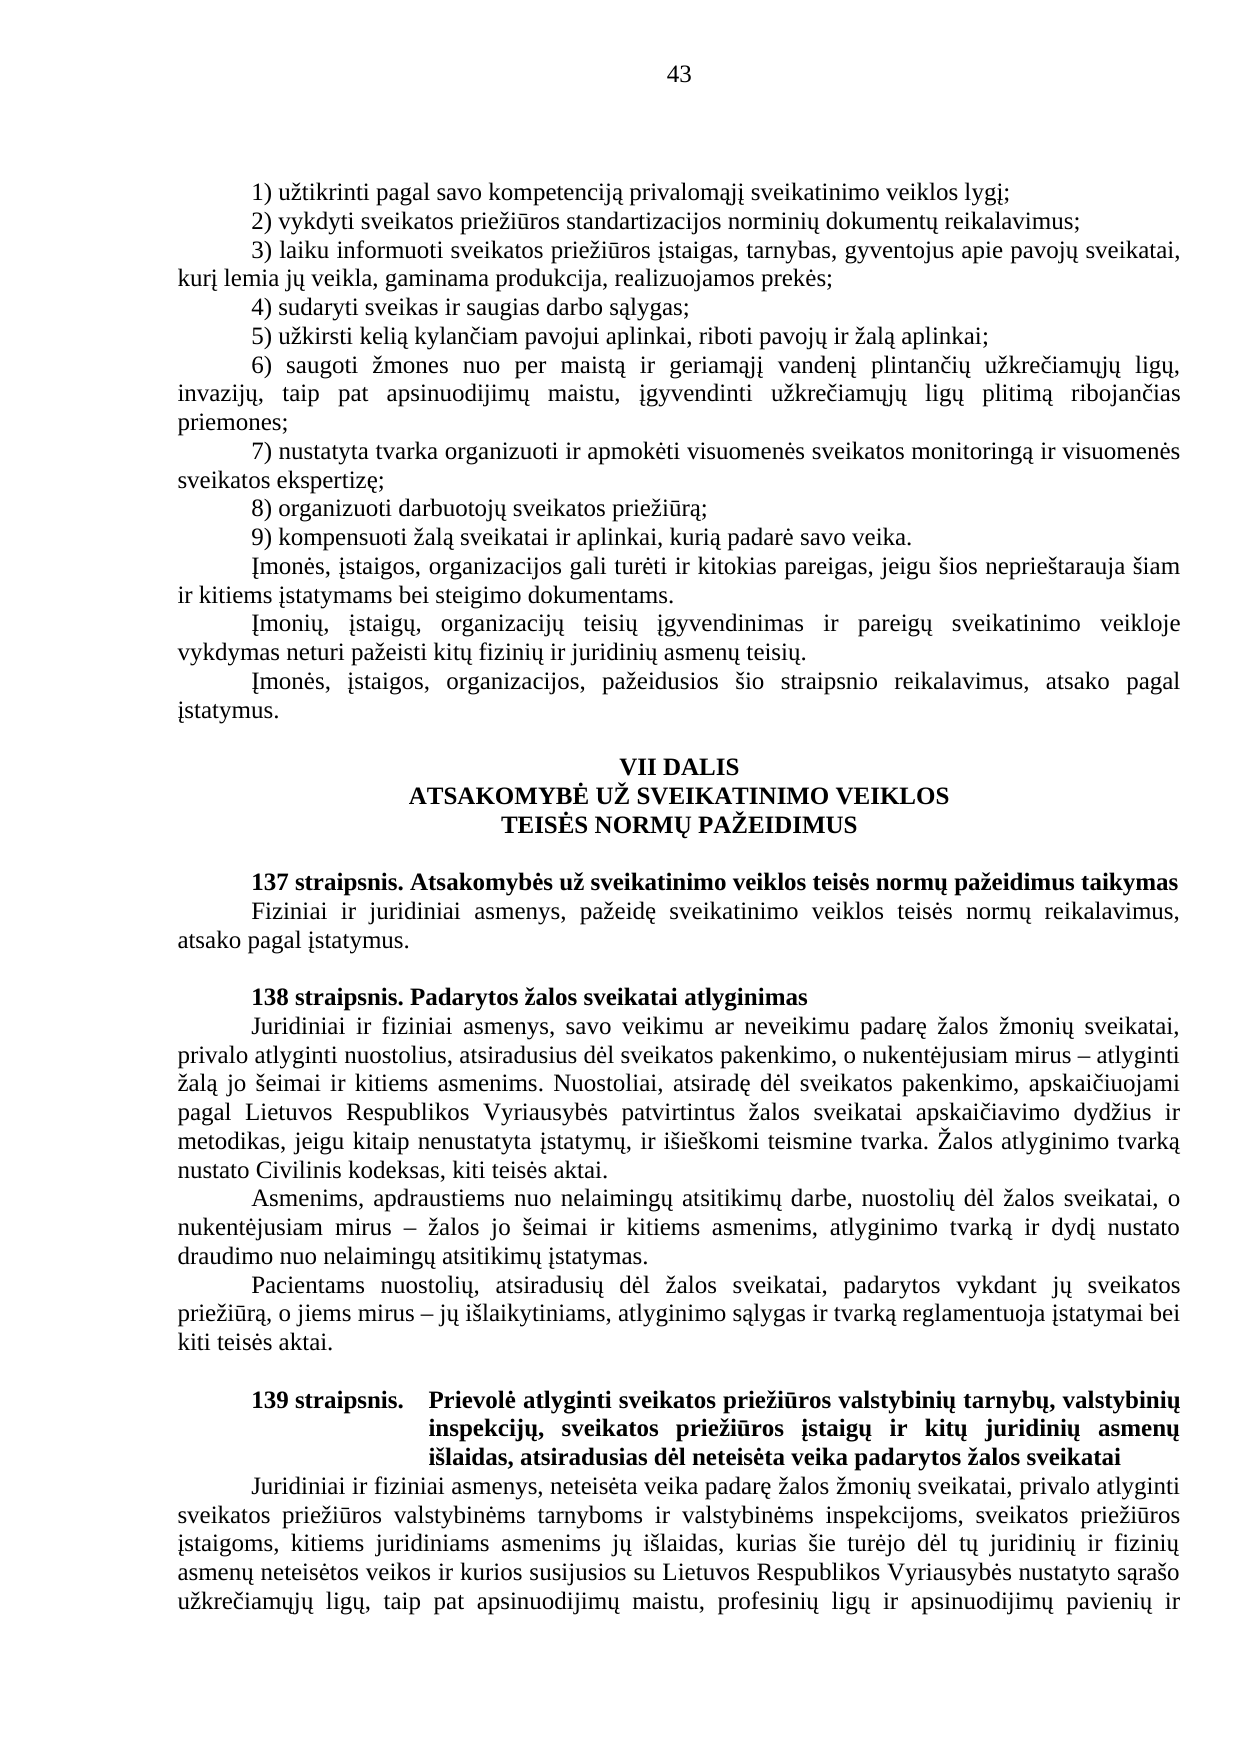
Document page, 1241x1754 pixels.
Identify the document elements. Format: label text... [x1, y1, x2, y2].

text 5) užkirsti kelią kylančiam pavojui aplinkai, riboti pavojų ir žalą aplinkai; [177, 321, 1181, 350]
text Įmonių, įstaigų, organizacijų teisių įgyvendinimas ir pareigų sveikatinimo veikloje vykdymas neturi pažeisti kitų fizinių ir juridinių asmenų teisių. [177, 608, 1181, 666]
text 2) vykdyti sveikatos priežiūros standartizacijos norminių dokumentų reikalavimus; [177, 206, 1181, 235]
text 6) saugoti žmones nuo per maistą ir geriamąjį vandenį plintančių užkrečiamųjų ligų, invazijų, taip pat apsinuodijimų maistu, įgyvendinti užkrečiamųjų ligų plitimą ribojančias priemones; [177, 350, 1181, 436]
text VII DALIS [177, 752, 1181, 781]
text 137 straipsnis. Atsakomybės už sveikatinimo veiklos teisės normų pažeidimus taikymas [177, 867, 1181, 896]
text Asmenims, apdraustiems nuo nelaimingų atsitikimų darbe, nuostolių dėl žalos sveikatai, o nukentėjusiam mirus – žalos jo šeimai ir kitiems asmenims, atlyginimo tvarką ir dydį nustato draudimo nuo nelaimingų atsitikimų įstatymas. [177, 1183, 1181, 1270]
text 8) organizuoti darbuotojų sveikatos priežiūrą; [177, 493, 1181, 522]
text ATSAKOMYBĖ UŽ SVEIKATINIMO VEIKLOS [177, 781, 1181, 810]
text 7) nustatyta tvarka organizuoti ir apmokėti visuomenės sveikatos monitoringą ir visuomenės sveikatos ekspertizę; [177, 436, 1181, 493]
text Įmonės, įstaigos, organizacijos, pažeidusios šio straipsnio reikalavimus, atsako pagal įstatymus. [177, 666, 1181, 723]
text Juridiniai ir fiziniai asmenys, neteisėta veika padarę žalos žmonių sveikatai, privalo atlyginti sveikatos priežiūros valstybinėms tarnyboms ir valstybinėms inspekcijoms, sveikatos priežiūros įstaigoms, kitiems juridiniams asmenims jų išlaidas, kurias šie turėjo dėl tų juridinių ir fizinių asmenų neteisėtos veikos ir kurios susijusios su Lietuvos Respublikos Vyriausybės nustatyto sąrašo užkrečiamųjų ligų, taip pat apsinuodijimų maistu, profesinių ligų ir apsinuodijimų pavienių ir [177, 1471, 1181, 1615]
text 9) kompensuoti žalą sveikatai ir aplinkai, kurią padarė savo veika. [177, 522, 1181, 551]
text 3) laiku informuoti sveikatos priežiūros įstaigas, tarnybas, gyventojus apie pavojų sveikatai, kurį lemia jų veikla, gaminama produkcija, realizuojamos prekės; [177, 235, 1181, 292]
text Juridiniai ir fiziniai asmenys, savo veikimu ar neveikimu padarę žalos žmonių sveikatai, privalo atlyginti nuostolius, atsiradusius dėl sveikatos pakenkimo, o nukentėjusiam mirus – atlyginti žalą jo šeimai ir kitiems asmenims. Nuostoliai, atsiradę dėl sveikatos pakenkimo, apskaičiuojami pagal Lietuvos Respublikos Vyriausybės patvirtintus žalos sveikatai apskaičiavimo dydžius ir metodikas, jeigu kitaip nenustatyta įstatymų, ir išieškomi teismine tvarka. Žalos atlyginimo tvarką nustato Civilinis kodeksas, kiti teisės aktai. [177, 1011, 1181, 1183]
text 4) sudaryti sveikas ir saugias darbo sąlygas; [177, 292, 1181, 321]
text 1) užtikrinti pagal savo kompetenciją privalomąjį sveikatinimo veiklos lygį; [177, 177, 1181, 206]
text 138 straipsnis. Padarytos žalos sveikatai atlyginimas [177, 982, 1181, 1011]
text TEISĖS NORMŲ PAŽEIDIMUS [177, 810, 1181, 838]
text Fiziniai ir juridiniai asmenys, pažeidę sveikatinimo veiklos teisės normų reikalavimus, atsako pagal įstatymus. [177, 896, 1181, 953]
text 139 straipsnis. Prievolė atlyginti sveikatos priežiūros valstybinių tarnybų, valstybinių inspekcijų, sveikatos priežiūros įstaigų ir kitų juridinių asmenų išlaidas, atsiradusias dėl neteisėta veika padarytos žalos sveikatai [251, 1385, 1181, 1471]
text Pacientams nuostolių, atsiradusių dėl žalos sveikatai, padarytos vykdant jų sveikatos priežiūrą, o jiems mirus – jų išlaikytiniams, atlyginimo sąlygas ir tvarką reglamentuoja įstatymai bei kiti teisės aktai. [177, 1270, 1181, 1356]
text Įmonės, įstaigos, organizacijos gali turėti ir kitokias pareigas, jeigu šios neprieštarauja šiam ir kitiems įstatymams bei steigimo dokumentams. [177, 551, 1181, 608]
